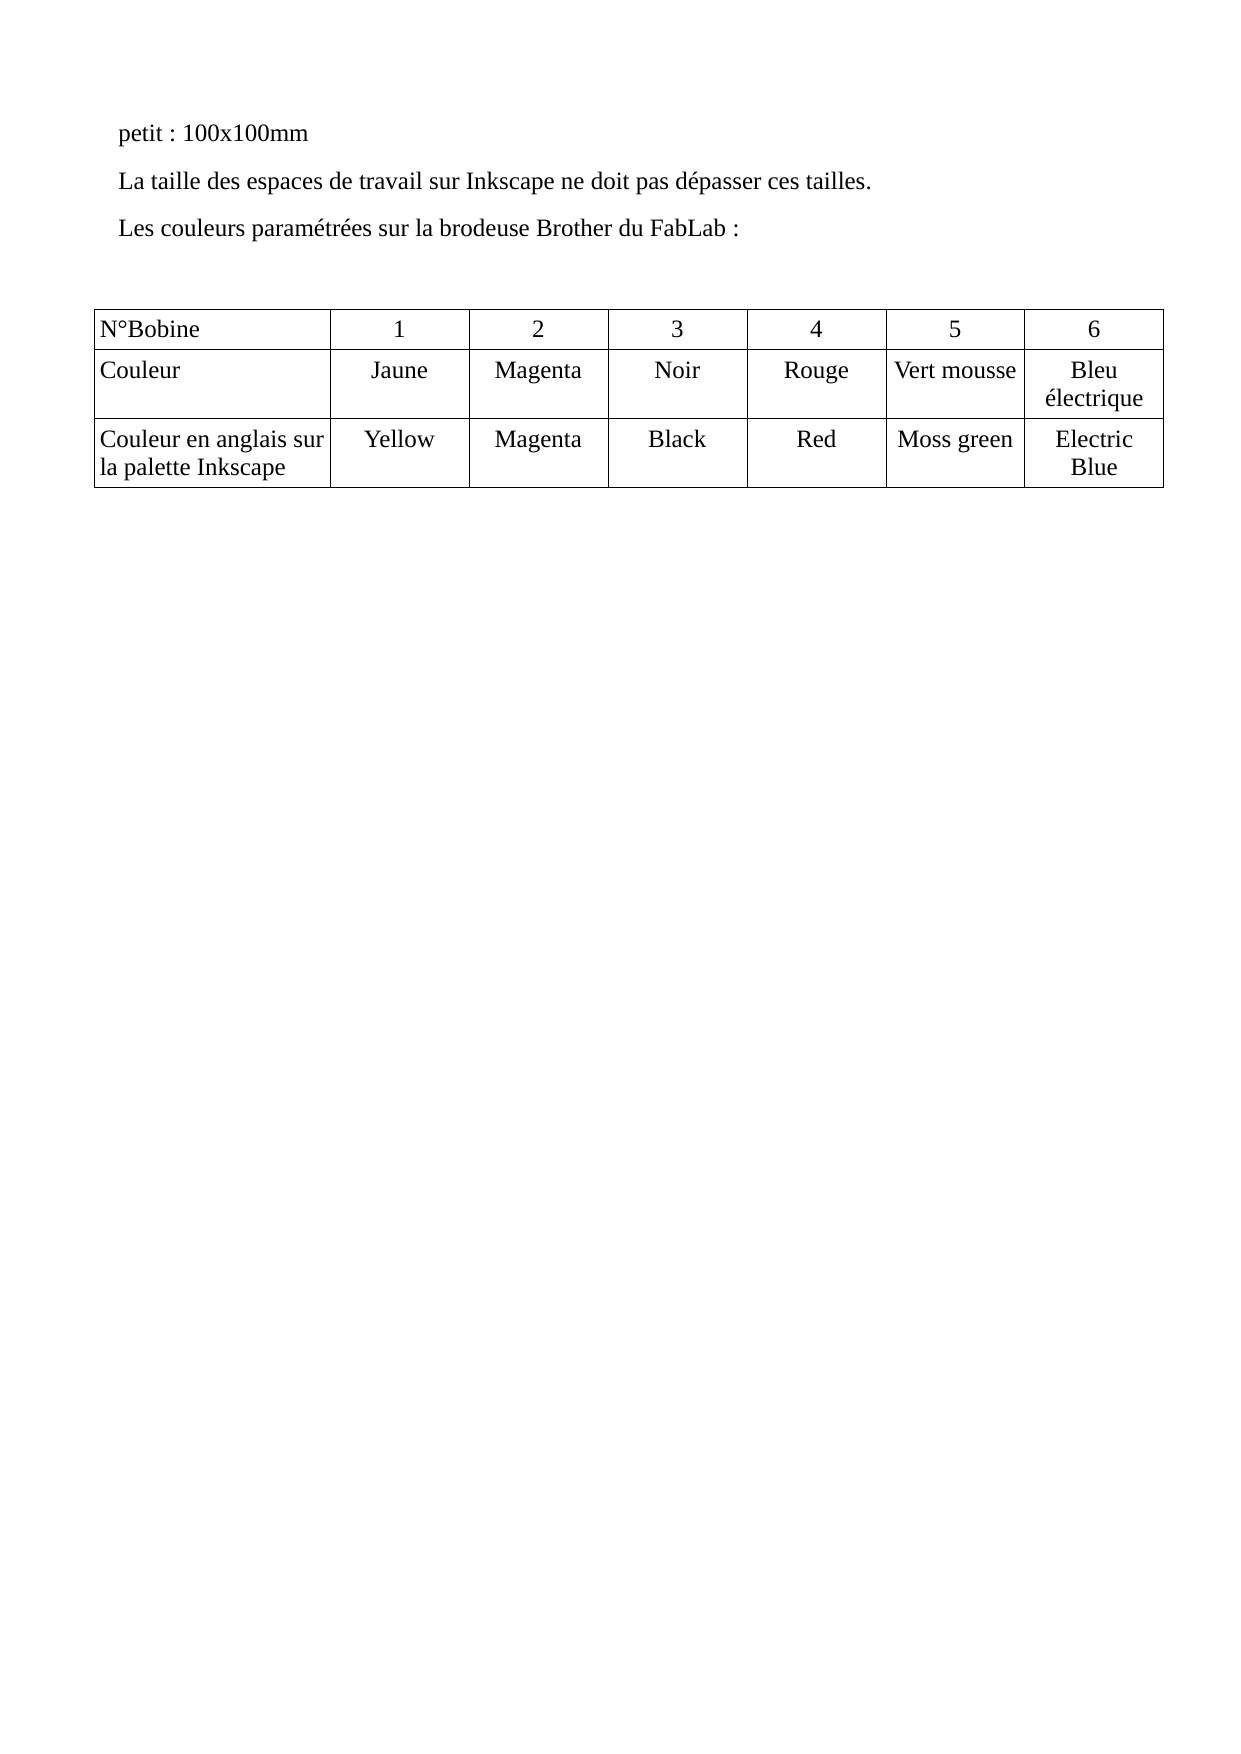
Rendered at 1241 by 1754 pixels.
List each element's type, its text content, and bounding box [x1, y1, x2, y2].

table_cell Jaune [331, 350, 469, 418]
table_header N°Bobine [95, 310, 330, 349]
table_header 2 [470, 310, 608, 349]
table_cell Vert mousse [887, 350, 1024, 418]
table_header 5 [887, 310, 1024, 349]
table_cell Moss green [887, 419, 1024, 487]
table_header 6 [1025, 310, 1163, 349]
table_header 1 [331, 310, 469, 349]
table_cell Rouge [748, 350, 886, 418]
table_cell Bleu électrique [1025, 350, 1163, 418]
table_cell Couleur en anglais sur la palette Inkscape [95, 419, 330, 487]
table_cell Magenta [470, 419, 608, 487]
table_cell Noir [609, 350, 747, 418]
table_header 3 [609, 310, 747, 349]
text Les couleurs paramétrées sur la brodeuse Brother du FabLab : [118, 213, 1122, 242]
table_cell Magenta [470, 350, 608, 418]
table_cell Electric Blue [1025, 419, 1163, 487]
table_header 4 [748, 310, 886, 349]
text La taille des espaces de travail sur Inkscape ne doit pas dépasser ces tailles. [118, 166, 1122, 194]
table_cell Red [748, 419, 886, 487]
table_cell Couleur [95, 350, 330, 418]
table_cell Black [609, 419, 747, 487]
table_cell Yellow [331, 419, 469, 487]
text petit : 100x100mm [118, 118, 1122, 147]
